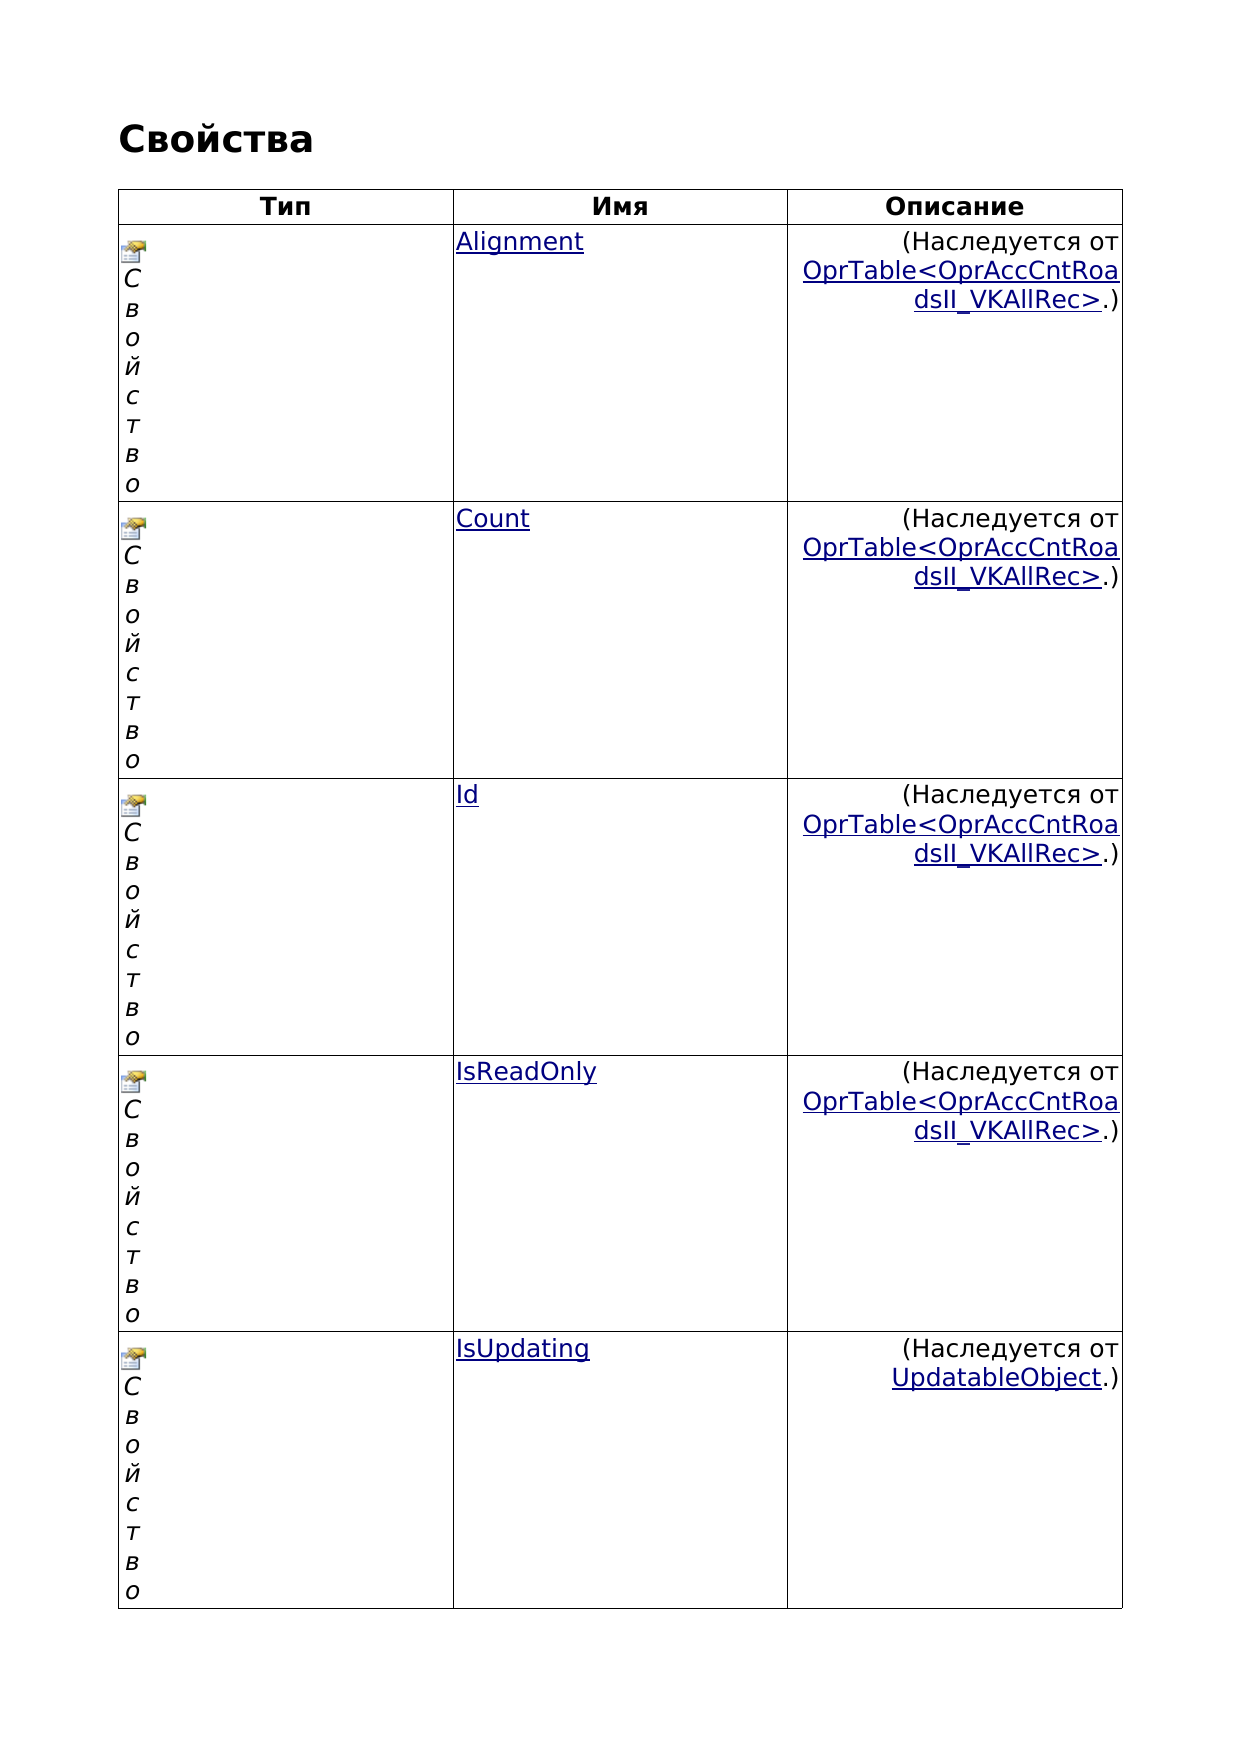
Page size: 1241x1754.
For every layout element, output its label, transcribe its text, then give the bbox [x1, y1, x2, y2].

table_cell (Наследуется от OprTable<OprAccCntRoadsII_VKAllRec>.) [788, 225, 1122, 501]
table_cell (Наследуется от OprTable<OprAccCntRoadsII_VKAllRec>.) [788, 779, 1122, 1054]
table_cell IsUpdating [454, 1332, 787, 1608]
picture [121, 793, 147, 819]
table_cell IsReadOnly [454, 1056, 787, 1331]
table_cell (Наследуется от OprTable<OprAccCntRoadsII_VKAllRec>.) [788, 502, 1122, 778]
table_cell Alignment [454, 225, 787, 501]
table_header Имя [454, 190, 787, 224]
picture [121, 1346, 147, 1372]
table_cell [119, 1332, 453, 1608]
table_cell Count [454, 502, 787, 778]
table_header Тип [119, 190, 453, 224]
table_cell [119, 502, 453, 778]
table_cell (Наследуется от OprTable<OprAccCntRoadsII_VKAllRec>.) [788, 1056, 1122, 1331]
table_cell [119, 1056, 453, 1331]
table_cell (Наследуется от UpdatableObject.) [788, 1332, 1122, 1608]
table_cell Id [454, 779, 787, 1054]
picture [121, 239, 147, 265]
table_header Описание [788, 190, 1122, 224]
picture [121, 1070, 147, 1095]
table_cell [119, 225, 453, 501]
subtitle Свойства [118, 118, 1122, 162]
table_cell [119, 779, 453, 1054]
picture [121, 516, 147, 542]
